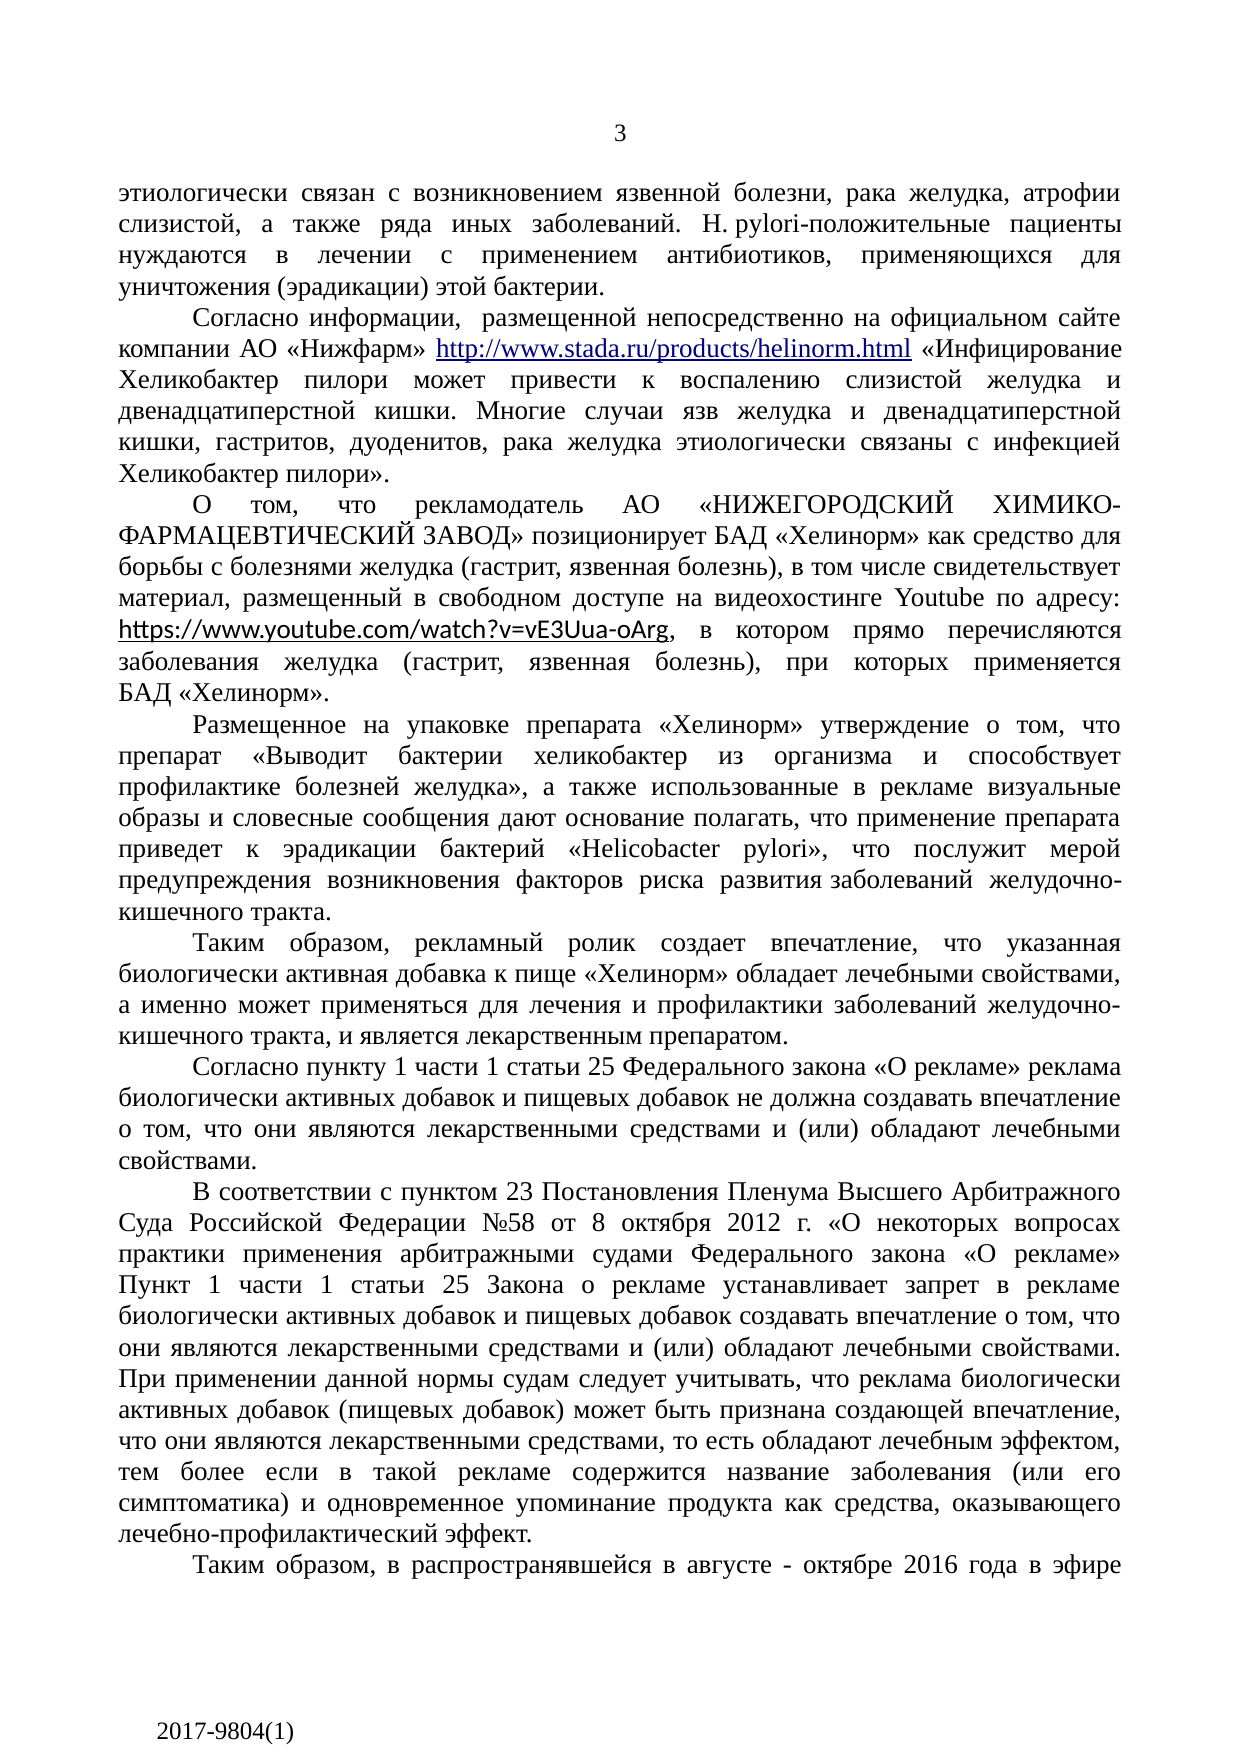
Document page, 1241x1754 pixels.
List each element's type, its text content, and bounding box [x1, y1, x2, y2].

text Размещенное на упаковке препарата «Хелинорм» утверждение о том, что препарат «Выводит бактерии хеликобактер из организма и способствует профилактике болезней желудка», а также использованные в рекламе визуальные образы и словесные сообщения дают основание полагать, что применение препарата приведет к эрадикации бактерий «Helicobacter pylori», что послужит мерой предупреждения возникновения факторов риска развития заболеваний желудочно-кишечного тракта. [118, 708, 1122, 926]
text Согласно информации, размещенной непосредственно на официальном сайте компании АО «Нижфарм» http://www.stada.ru/products/helinorm.html «Инфицирование Хеликобактер пилори может привести к воспалению слизистой желудка и двенадцатиперстной кишки. Многие случаи язв желудка и двенадцатиперстной кишки, гастритов, дуоденитов, рака желудка этиологически связаны с инфекцией Хеликобактер пилори». [118, 301, 1122, 488]
text Таким образом, в распространявшейся в августе - октябре 2016 года в эфире [118, 1549, 1122, 1580]
text В соответствии с пунктом 23 Постановления Пленума Высшего Арбитражного Суда Российской Федерации №58 от 8 октября 2012 г. «О некоторых вопросах практики применения арбитражными судами Федерального закона «О рекламе» Пункт 1 части 1 статьи 25 Закона о рекламе устанавливает запрет в рекламе биологически активных добавок и пищевых добавок создавать впечатление о том, что они являются лекарственными средствами и (или) обладают лечебными свойствами. При применении данной нормы судам следует учитывать, что реклама биологически активных добавок (пищевых добавок) может быть признана создающей впечатление, что они являются лекарственными средствами, то есть обладают лечебным эффектом, тем более если в такой рекламе содержится название заболевания (или его симптоматика) и одновременное упоминание продукта как средства, оказывающего лечебно-профилактический эффект. [118, 1175, 1122, 1549]
text Таким образом, рекламный ролик создает впечатление, что указанная биологически активная добавка к пище «Хелинорм» обладает лечебными свойствами, а именно может применяться для лечения и профилактики заболеваний желудочно-кишечного тракта, и является лекарственным препаратом. [118, 926, 1122, 1050]
text О том, что рекламодатель АО «НИЖЕГОРОДСКИЙ ХИМИКО-ФАРМАЦЕВТИЧЕСКИЙ ЗАВОД» позиционирует БАД «Хелинорм» как средство для борьбы с болезнями желудка (гастрит, язвенная болезнь), в том числе свидетельствует материал, размещенный в свободном доступе на видеохостинге Youtube по адресу: https://www.youtube.com/watch?v=vE3Uua-oArg, в котором прямо перечисляются заболевания желудка (гастрит, язвенная болезнь), при которых применяется БАД «Хелинорм». [118, 488, 1122, 708]
text Согласно пункту 1 части 1 статьи 25 Федерального закона «О рекламе» реклама биологически активных добавок и пищевых добавок не должна создавать впечатление о том, что они являются лекарственными средствами и (или) обладают лечебными свойствами. [118, 1050, 1122, 1175]
text этиологически связан с возникновением язвенной болезни, рака желудка, атрофии слизистой, а также ряда иных заболеваний. H. pylori‑положительные пациенты нуждаются в лечении с применением антибиотиков, применяющихся для уничтожения (эрадикации) этой бактерии. [118, 176, 1122, 301]
